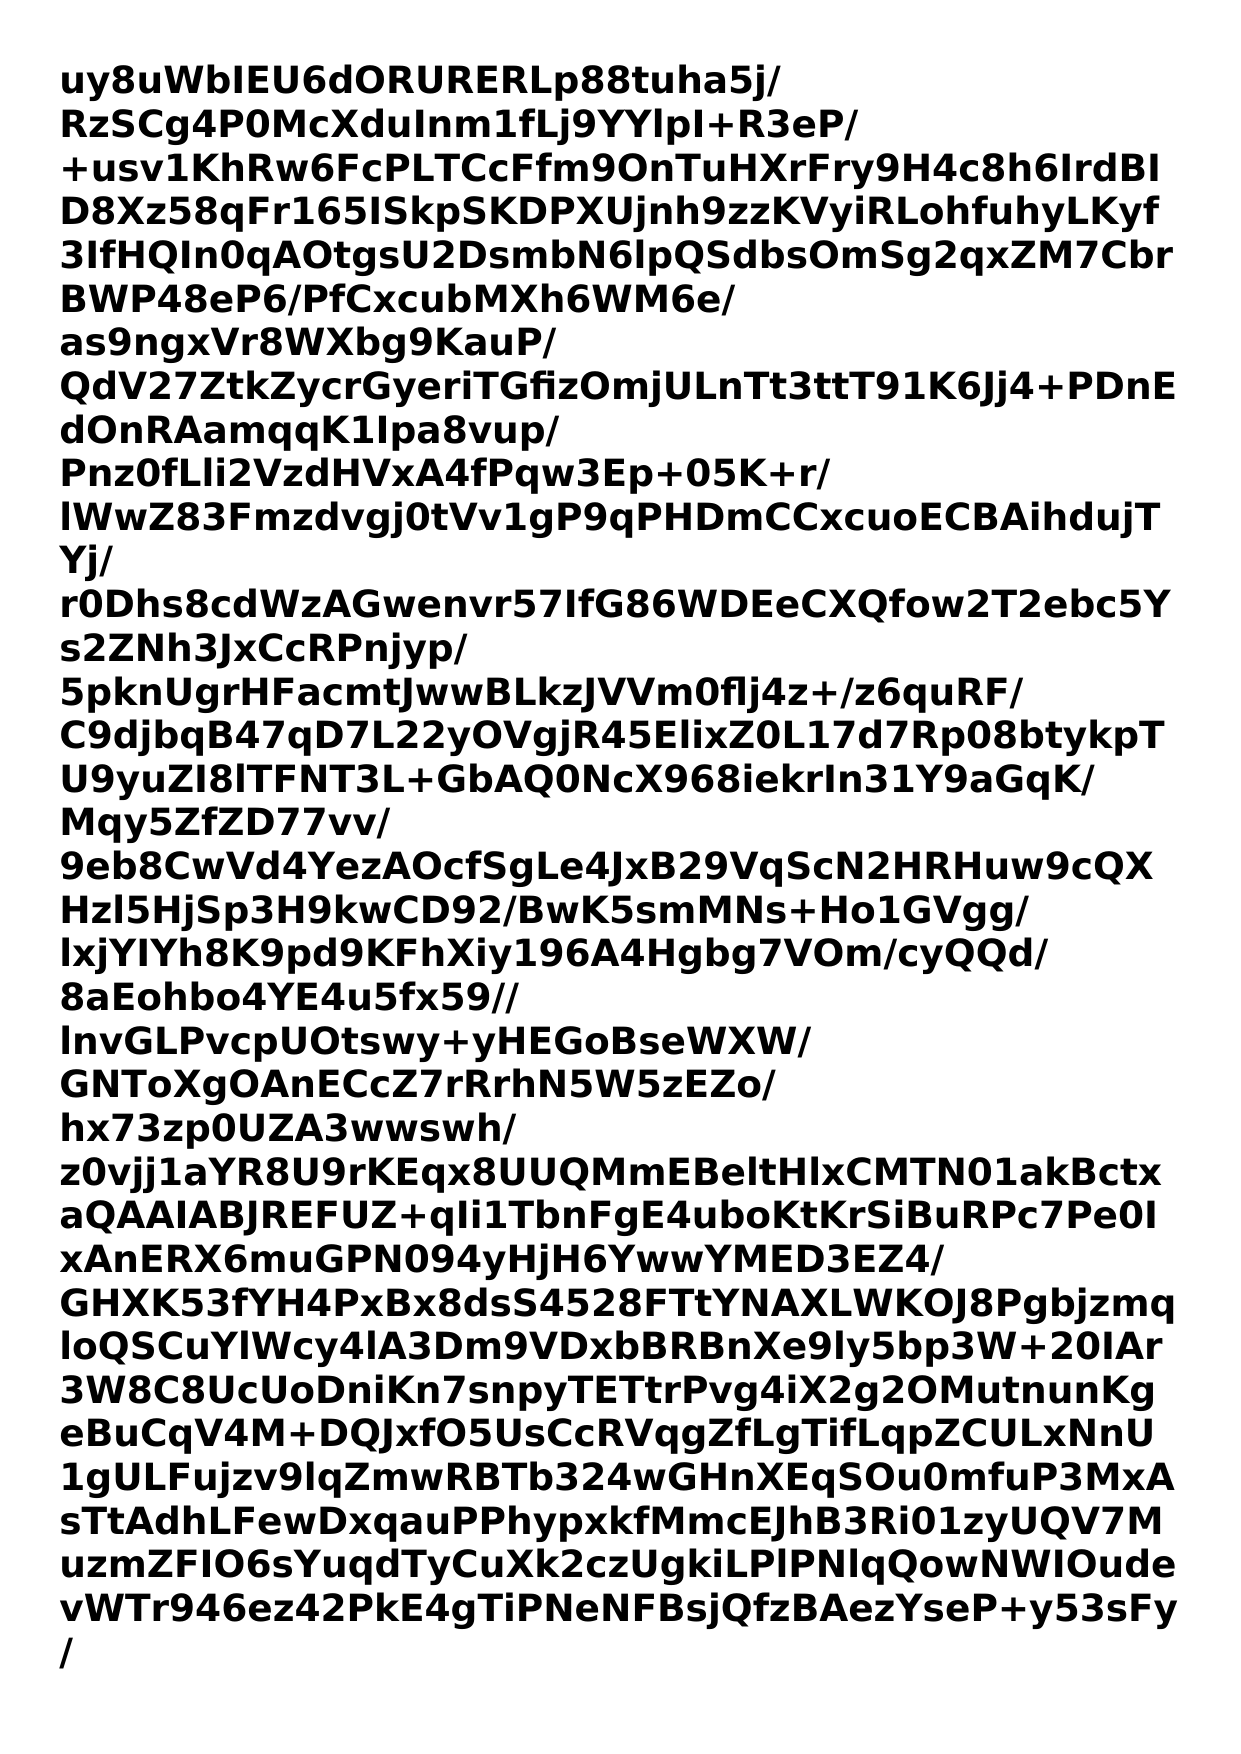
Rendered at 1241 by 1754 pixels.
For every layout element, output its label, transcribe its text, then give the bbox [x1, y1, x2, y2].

subtitle uy8uWbIEU6dORURERLp88tuha5j/RzSCg4P0McXduInm1fLj9YYlpI+R3eP/+usv1KhRw6FcPLTCcFfm9OnTuHXrFry9H4c8h6IrdBID8Xz58qFr165ISkpSKDPXUjnh9zzKVyiRLohfuhyLKyf3IfHQIn0qAOtgsU2DsmbN6lpQSdbsOmSg2qxZM7CbrBWP48eP6/PfCxcubMXh6WM6e/as9ngxVr8WXbg9KauP/QdV27ZtkZycrGyeriTGfizOmjULnTt3ttT91K6Jj4+PDnEdOnRAamqqK1Ipa8vup/Pnz0fLli2VzdHVxA4fPqw3Ep+05K+r/lWwZ83Fmzdvgj0tVv1gP9qPHDmCCxcuoECBAihdujTYj/r0Dhs8cdWzAGwenvr57IfG86WDEeCXQfow2T2ebc5Ys2ZNh3JxCcRPnjyp/5pknUgrHFacmtJwwBLkzJVVm0flj4z+/z6quRF/C9djbqB47qD7L22yOVgjR45ElixZ0L17d7Rp08btykpTU9yuZI8lTFNT3L+GbAQ0NcX968iekrIn31Y9aGqK/Mqy5ZfZD77vv/9eb8CwVd4YezAOcfSgLe4JxB29VqScN2HRHuw9cQXHzl5HjSp3H9kwCD92/BwK5smMNs+Ho1GVgg/lxjYIYh8K9pd9KFhXiy196A4Hgbg7VOm/cyQQd/8aEohbo4YE4u5fx59//lnvGLPvcpUOtswy+yHEGoBseWXW/GNToXgOAnECcZ7rRrhN5W5zEZo/hx73zp0UZA3wwswh/z0vjj1aYR8U9rKEqx8UUQMmEBeltHlxCMTN01akBctxaQAAIABJREFUZ+qIi1TbnFgE4uboKtKrSiBuRPc7Pe0IxAnERX6muGPN094yHjH6YwwYMED3EZ4/GHXK53fYH4PxBx8dsS4528FTtYNAXLWKOJ8PgbjzmqloQSCuYlWcy4lA3Dm9VDxbBRBnXe9ly5bp3W+20IAr3W8C8UcUoDniKn7snpyTETtrPvg4iX2g2OMutnunKgeBuCqV4M+DQJxfO5UsCcRVqgZfLgTifLqpZCULxNnU1gULFujzv9lqZmwRBTb324wGHnXEqSOu0mfuP3MxAsTtAdhLFewDxqauPPhypxkfMmcEJhB3Ri01zyUQV7MuzmZFIO6sYuqdTyCuXk2czUgkiLPlPNlqQowNWIOudevWTr946ez42PkE4gTiPNeNFBsjQfzBAezYseP+y53sFy/ [59, 59, 1181, 1674]
